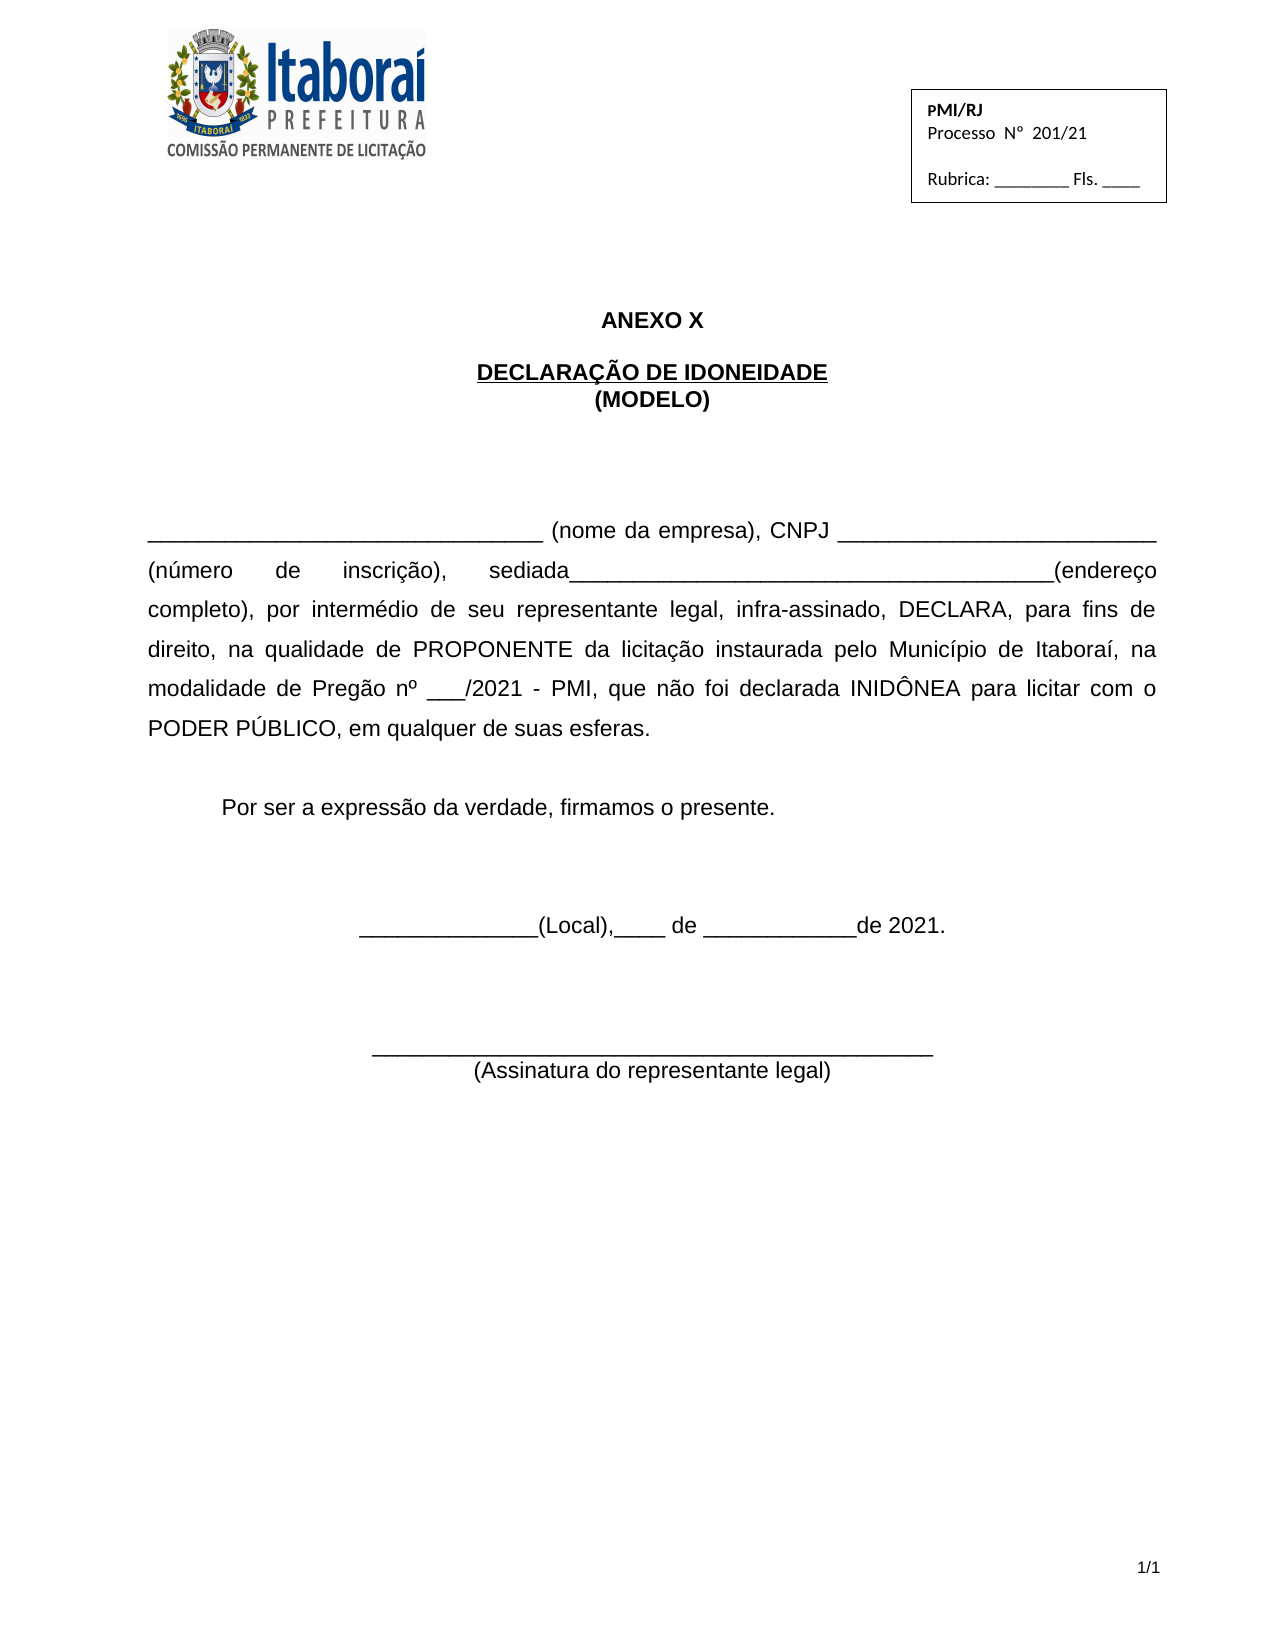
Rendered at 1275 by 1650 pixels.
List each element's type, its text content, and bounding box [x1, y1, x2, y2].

text (MODELO) [148, 386, 1157, 412]
text (Assinatura do representante legal) [148, 1057, 1157, 1083]
text ____________________________________________ [148, 1031, 1157, 1057]
text _______________________________ (nome da empresa), CNPJ _________________________ (número de inscrição), sediada______________________________________(endereço completo), por intermédio de seu representante legal, infra-assinado, DECLARA, para fins de direito, na qualidade de PROPONENTE da licitação instaurada pelo Município de Itaboraí, na modalidade de Pregão nº ___/2021 - PMI, que não foi declarada INIDÔNEA para licitar com o PODER PÚBLICO, em qualquer de suas esferas. [148, 517, 1157, 741]
text DECLARAÇÃO DE IDONEIDADE [148, 359, 1157, 386]
text Por ser a expressão da verdade, firmamos o presente. [148, 794, 1157, 820]
text ______________(Local),____ de ____________de 2021. [148, 912, 1157, 938]
text ANEXO X [148, 307, 1157, 333]
